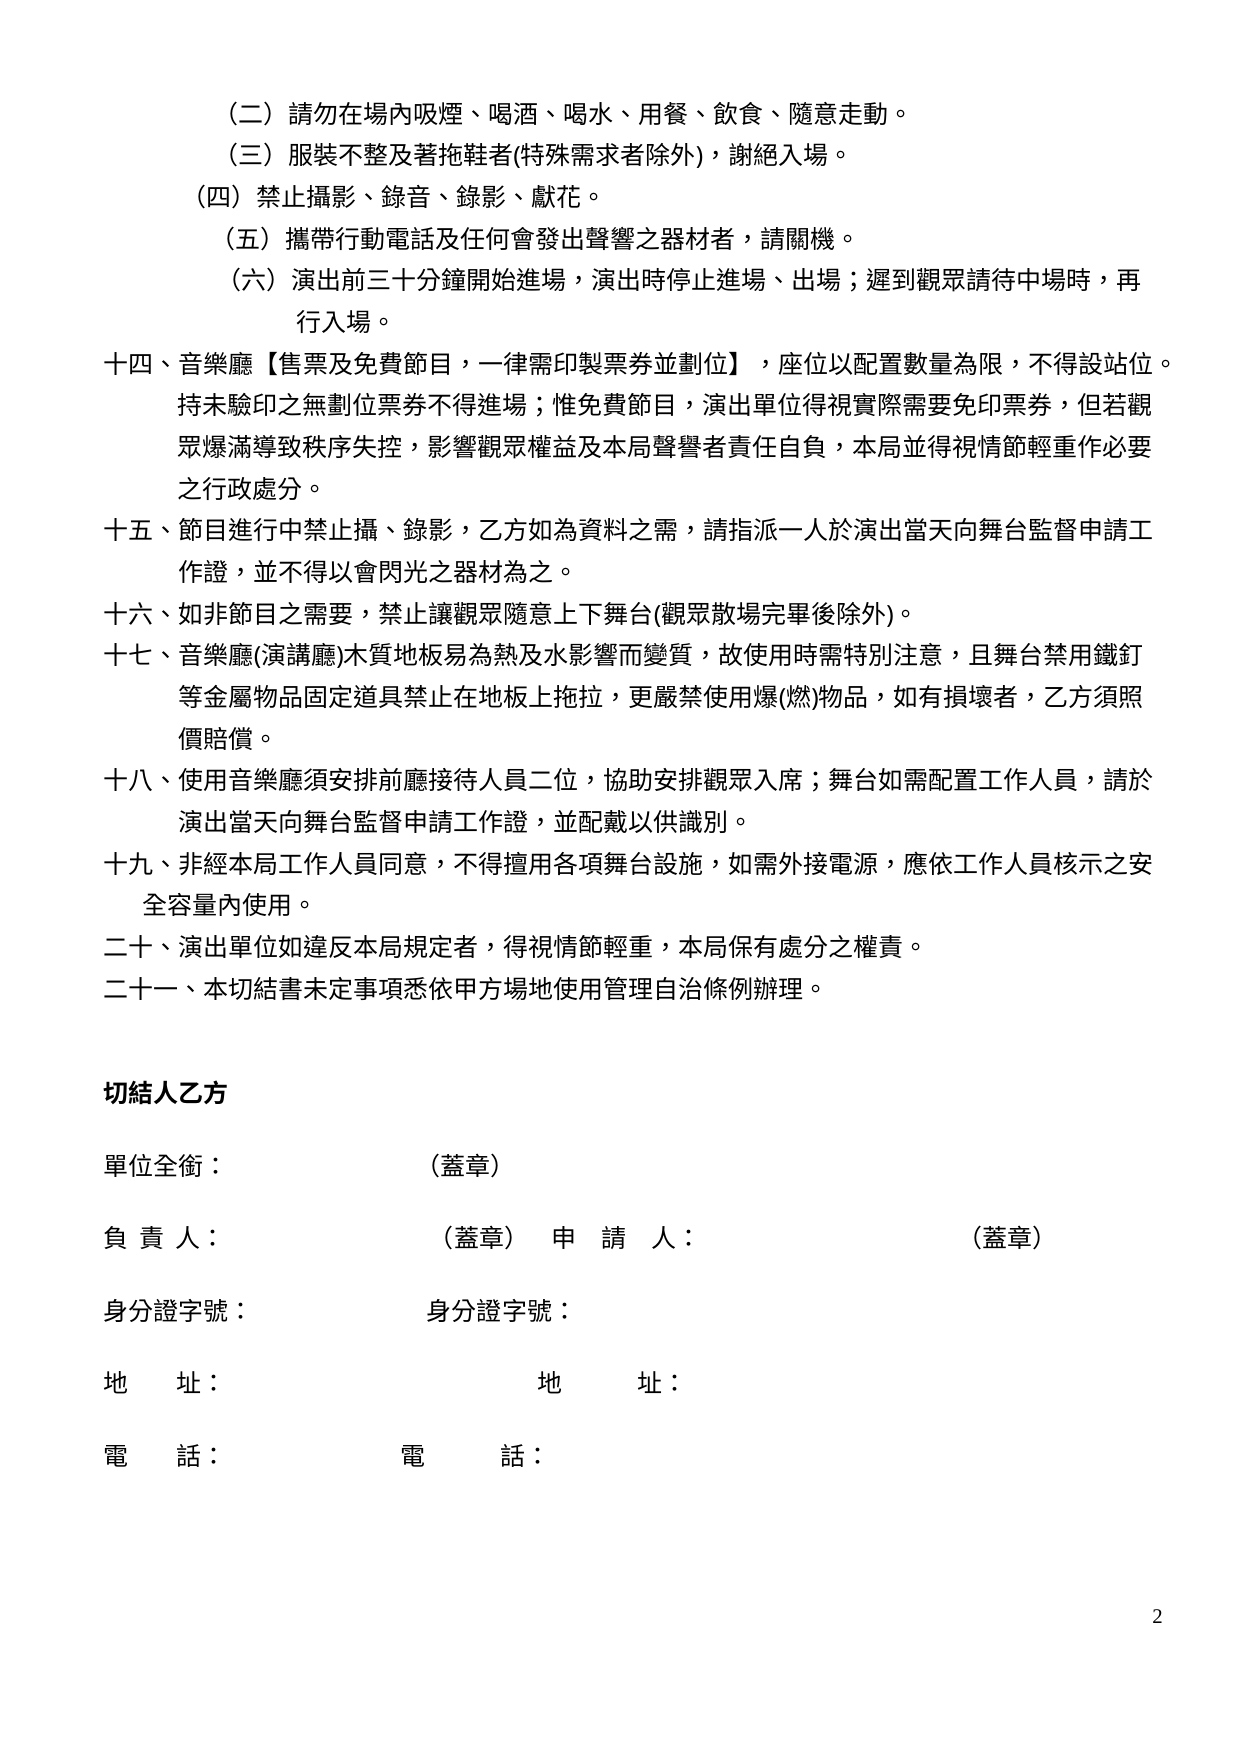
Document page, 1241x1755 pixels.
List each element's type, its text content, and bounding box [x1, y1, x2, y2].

text 二十、演出單位如違反本局規定者，得視情節輕重，本局保有處分之權責。 [103, 922, 1162, 964]
text 十五、節目進行中禁止攝、錄影，乙方如為資料之需，請指派一人於演出當天向舞台監督申請工作證，並不得以會閃光之器材為之。 [103, 505, 1162, 589]
text 電 話： 電 話： [103, 1436, 1162, 1472]
text 切結人乙方 [103, 1073, 1162, 1110]
text 十四、音樂廳【售票及免費節目，一律需印製票券並劃位】，座位以配置數量為限，不得設站位。持未驗印之無劃位票券不得進場；惟免費節目，演出單位得視實際需要免印票券，但若觀眾爆滿導致秩序失控，影響觀眾權益及本局聲譽者責任自負，本局並得視情節輕重作必要之行政處分。 [103, 339, 1162, 505]
text （四）禁止攝影、錄音、錄影、獻花。 [103, 172, 1162, 214]
text 身分證字號： 身分證字號： [103, 1291, 1162, 1327]
text （五）攜帶行動電話及任何會發出聲響之器材者，請關機。 [103, 214, 1162, 255]
text （二）請勿在場內吸煙、喝酒、喝水、用餐、飲食、隨意走動。 [103, 89, 1162, 130]
text 十八、使用音樂廳須安排前廳接待人員二位，協助安排觀眾入席；舞台如需配置工作人員，請於演出當天向舞台監督申請工作證，並配戴以供識別。 [103, 755, 1162, 839]
text 單位全銜： （蓋章） [103, 1146, 1162, 1182]
text 地 址： 地 址： [103, 1363, 1162, 1400]
text 十九、非經本局工作人員同意，不得擅用各項舞台設施，如需外接電源，應依工作人員核示之安 全容量內使用。 [103, 839, 1162, 922]
text 十六、如非節目之需要，禁止讓觀眾隨意上下舞台(觀眾散場完畢後除外)。 [103, 589, 1162, 630]
text 十七、音樂廳(演講廳)木質地板易為熱及水影響而變質，故使用時需特別注意，且舞台禁用鐵釘等金屬物品固定道具禁止在地板上拖拉，更嚴禁使用爆(燃)物品，如有損壞者，乙方須照價賠償。 [103, 630, 1162, 755]
text （三）服裝不整及著拖鞋者(特殊需求者除外)，謝絕入場。 [103, 130, 1162, 172]
text 負 責 人： （蓋章） 申 請 人： （蓋章） [103, 1218, 1162, 1255]
text 二十一、本切結書未定事項悉依甲方場地使用管理自治條例辦理。 [103, 964, 1162, 1005]
text （六）演出前三十分鐘開始進場，演出時停止進場、出場；遲到觀眾請待中場時，再行入場。 [216, 255, 1162, 339]
